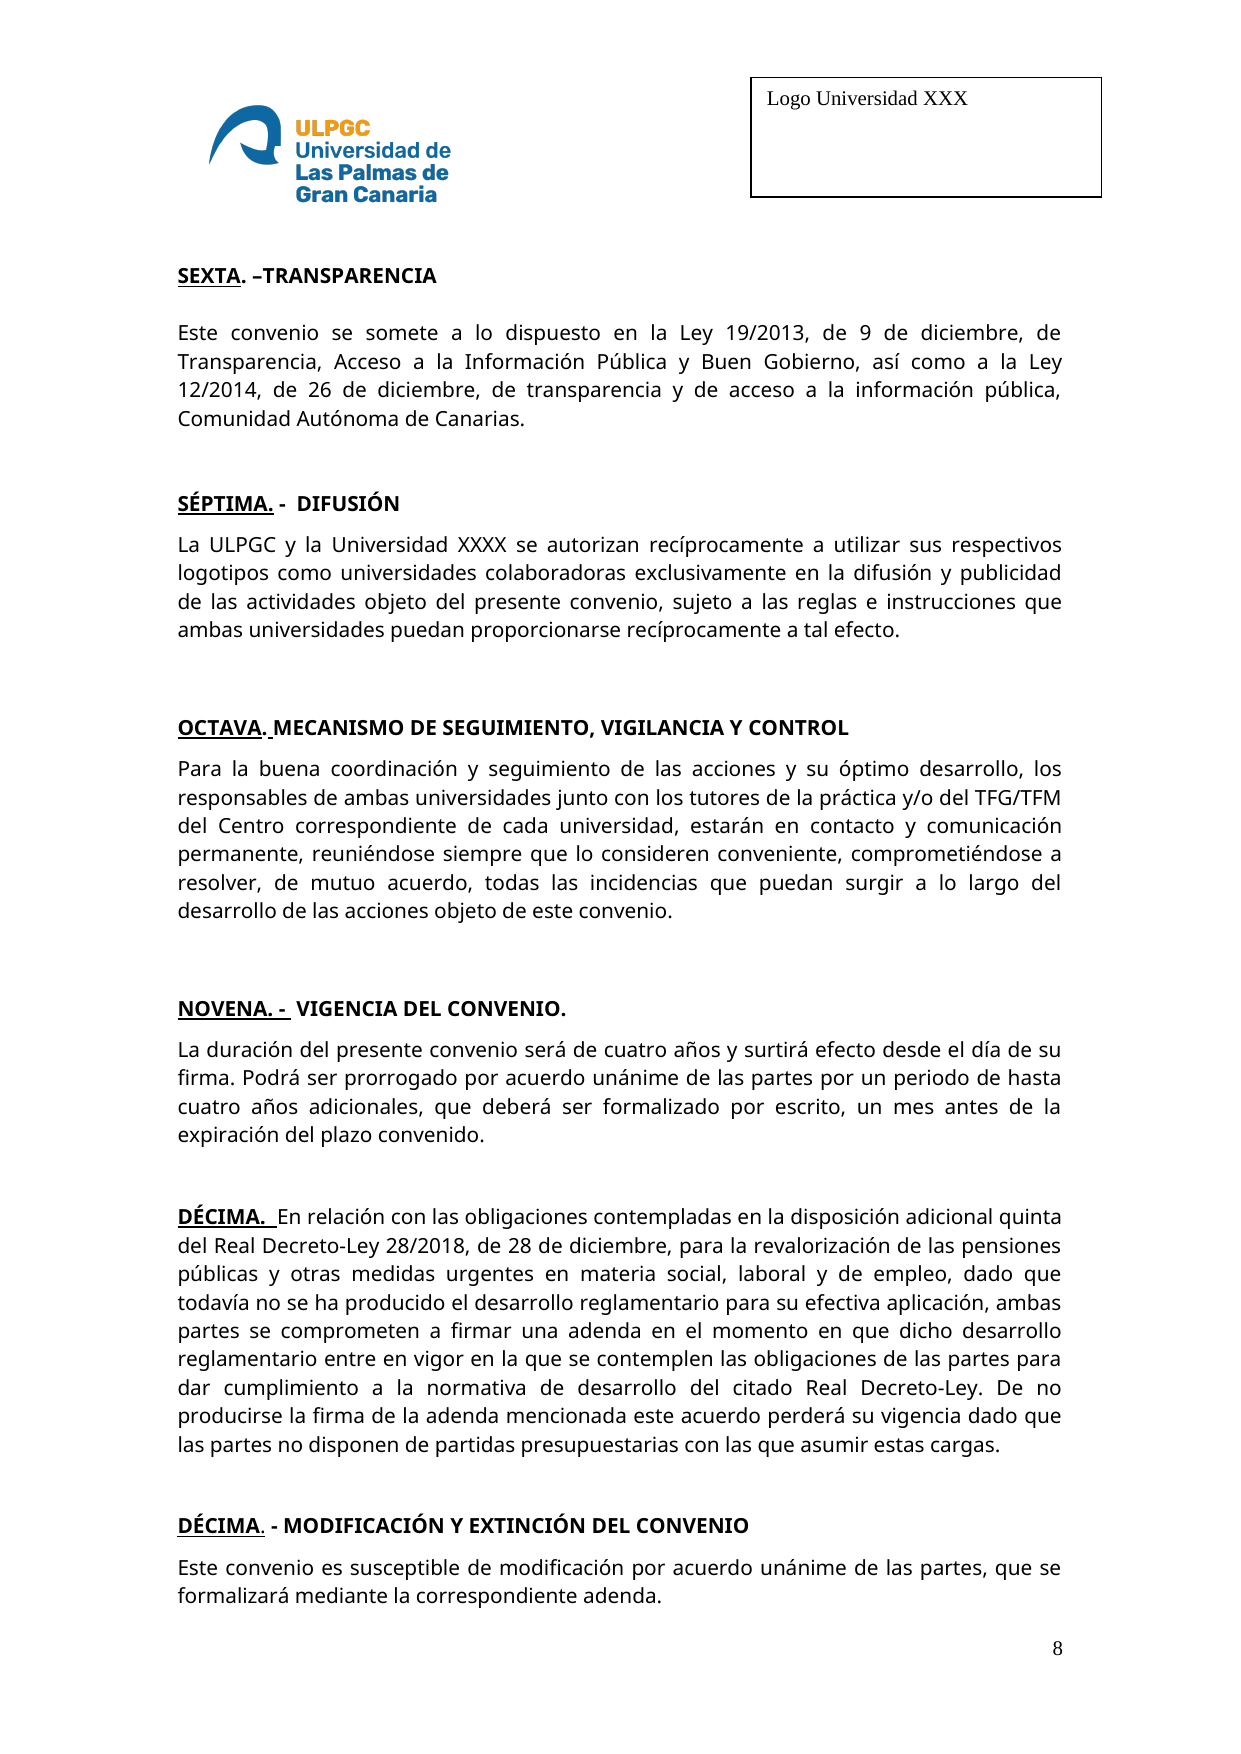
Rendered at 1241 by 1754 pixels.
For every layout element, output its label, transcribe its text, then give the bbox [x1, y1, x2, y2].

text SÉPTIMA. - DIFUSIÓN [177, 489, 1063, 518]
text SEXTA. –TRANSPARENCIA [177, 262, 1063, 290]
text DÉCIMA. En relación con las obligaciones contempladas en la disposición adicional quinta del Real Decreto-Ley 28/2018, de 28 de diciembre, para la revalorización de las pensiones públicas y otras medidas urgentes en materia social, laboral y de empleo, dado que todavía no se ha producido el desarrollo reglamentario para su efectiva aplicación, ambas partes se comprometen a firmar una adenda en el momento en que dicho desarrollo reglamentario entre en vigor en la que se contemplen las obligaciones de las partes para dar cumplimiento a la normativa de desarrollo del citado Real Decreto-Ley. De no producirse la firma de la adenda mencionada este acuerdo perderá su vigencia dado que las partes no disponen de partidas presupuestarias con las que asumir estas cargas. [177, 1202, 1063, 1458]
text OCTAVA. MECANISMO DE SEGUIMIENTO, VIGILANCIA Y CONTROL [177, 713, 1063, 742]
text La ULPGC y la Universidad XXXX se autorizan recíprocamente a utilizar sus respectivos logotipos como universidades colaboradoras exclusivamente en la difusión y publicidad de las actividades objeto del presente convenio, sujeto a las reglas e instrucciones que ambas universidades puedan proporcionarse recíprocamente a tal efecto. [177, 530, 1063, 644]
text NOVENA. - VIGENCIA DEL CONVENIO. [177, 994, 1063, 1023]
text Este convenio se somete a lo dispuesto en la Ley 19/2013, de 9 de diciembre, de Transparencia, Acceso a la Información Pública y Buen Gobierno, así como a la Ley 12/2014, de 26 de diciembre, de transparencia y de acceso a la información pública, Comunidad Autónoma de Canarias. [177, 318, 1063, 432]
text DÉCIMA. - MODIFICACIÓN Y EXTINCIÓN DEL CONVENIO [177, 1512, 1063, 1540]
text Este convenio es susceptible de modificación por acuerdo unánime de las partes, que se formalizará mediante la correspondiente adenda. [177, 1553, 1063, 1609]
text Para la buena coordinación y seguimiento de las acciones y su óptimo desarrollo, los responsables de ambas universidades junto con los tutores de la práctica y/o del TFG/TFM del Centro correspondiente de cada universidad, estarán en contacto y comunicación permanente, reuniéndose siempre que lo consideren conveniente, comprometiéndose a resolver, de mutuo acuerdo, todas las incidencias que puedan surgir a lo largo del desarrollo de las acciones objeto de este convenio. [177, 754, 1063, 925]
text La duración del presente convenio será de cuatro años y surtirá efecto desde el día de su firma. Podrá ser prorrogado por acuerdo unánime de las partes por un periodo de hasta cuatro años adicionales, que deberá ser formalizado por escrito, un mes antes de la expiración del plazo convenido. [177, 1035, 1063, 1149]
